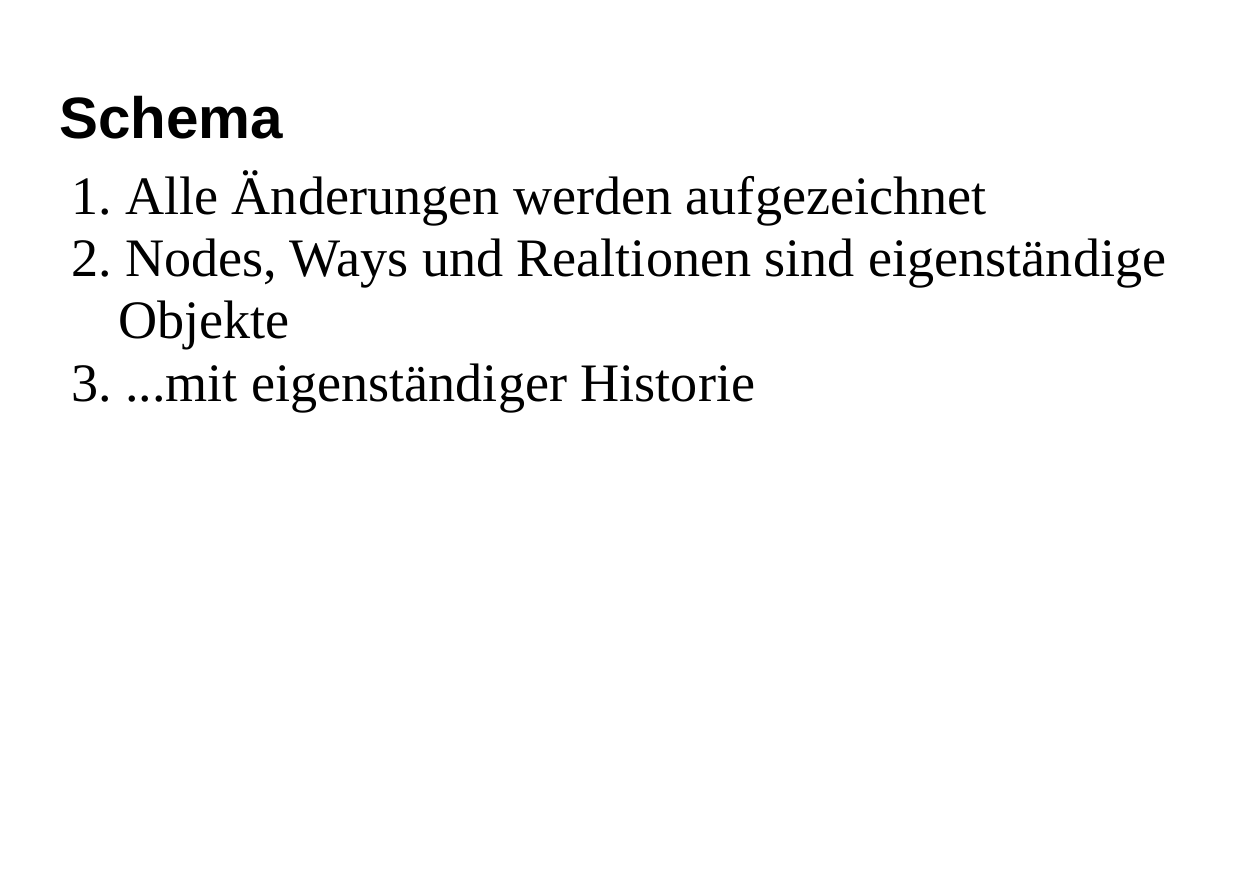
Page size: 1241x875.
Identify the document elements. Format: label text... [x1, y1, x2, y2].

list Nodes, Ways und Realtionen sind eigenständige Objekte [71, 226, 1181, 351]
list Alle Änderungen werden aufgezeichnet [71, 164, 1181, 226]
subtitle Schema [59, 84, 1181, 151]
list ...mit eigenständiger Historie [71, 351, 1181, 413]
